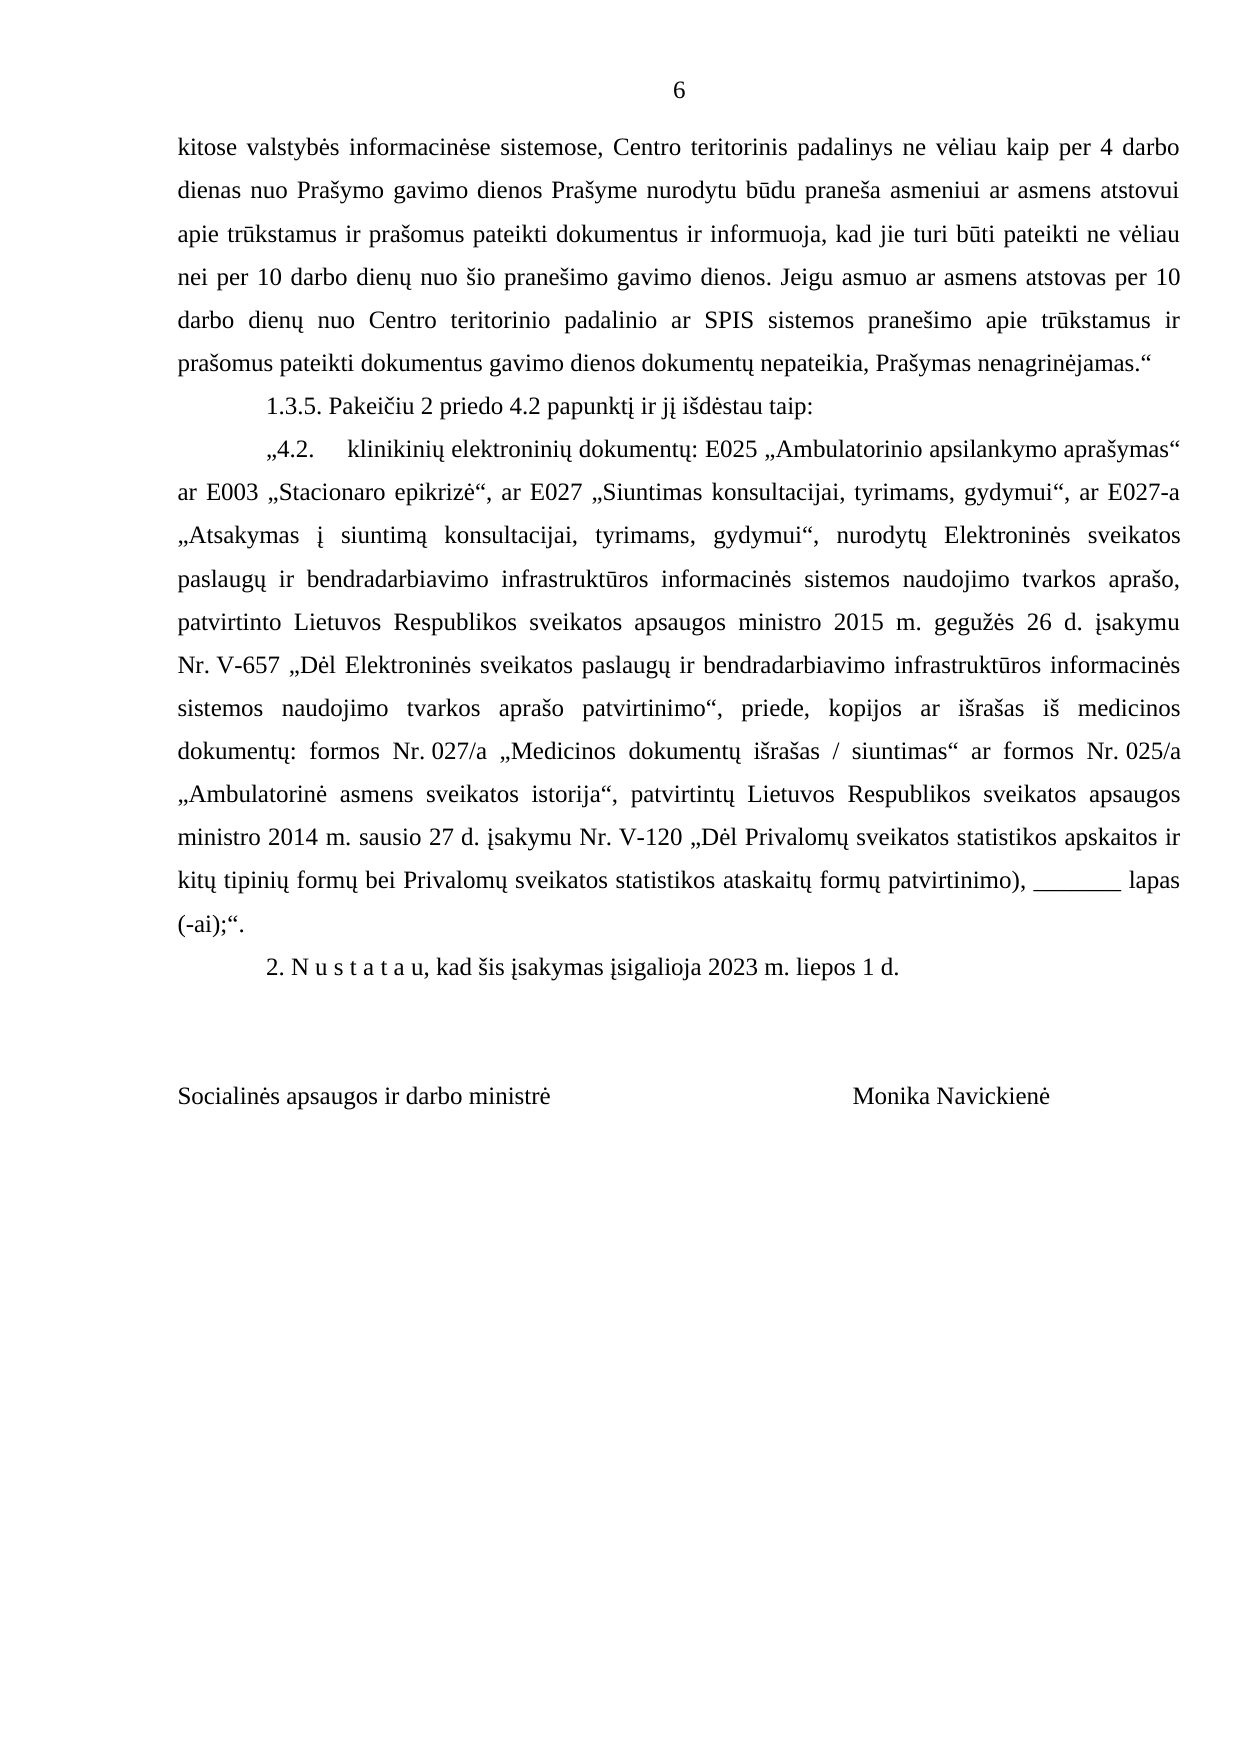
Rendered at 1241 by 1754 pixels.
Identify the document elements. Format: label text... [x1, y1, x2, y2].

text „4.2.  klinikinių elektroninių dokumentų: E025 „Ambulatorinio apsilankymo aprašymas“ ar E003 „Stacionaro epikrizė“, ar E027 „Siuntimas konsultacijai, tyrimams, gydymui“, ar E027-a „Atsakymas į siuntimą konsultacijai, tyrimams, gydymui“, nurodytų Elektroninės sveikatos paslaugų ir bendradarbiavimo infrastruktūros informacinės sistemos naudojimo tvarkos aprašo, patvirtinto Lietuvos Respublikos sveikatos apsaugos ministro 2015 m. gegužės 26 d. įsakymu Nr. V‑657 „Dėl Elektroninės sveikatos paslaugų ir bendradarbiavimo infrastruktūros informacinės sistemos naudojimo tvarkos aprašo patvirtinimo“, priede, kopijos ar išrašas iš medicinos dokumentų: formos Nr. 027/a „Medicinos dokumentų išrašas / siuntimas“ ar formos Nr. 025/a „Ambulatorinė asmens sveikatos istorija“, patvirtintų Lietuvos Respublikos sveikatos apsaugos ministro 2014 m. sausio 27 d. įsakymu Nr. V-120 „Dėl Privalomų sveikatos statistikos apskaitos ir kitų tipinių formų bei Privalomų sveikatos statistikos ataskaitų formų patvirtinimo), _______ lapas (-ai);“. [177, 434, 1181, 937]
text kitose valstybės informacinėse sistemose, Centro teritorinis padalinys ne vėliau kaip per 4 darbo dienas nuo Prašymo gavimo dienos Prašyme nurodytu būdu praneša asmeniui ar asmens atstovui apie trūkstamus ir prašomus pateikti dokumentus ir informuoja, kad jie turi būti pateikti ne vėliau nei per 10 darbo dienų nuo šio pranešimo gavimo dienos. Jeigu asmuo ar asmens atstovas per 10 darbo dienų nuo Centro teritorinio padalinio ar SPIS sistemos pranešimo apie trūkstamus ir prašomus pateikti dokumentus gavimo dienos dokumentų nepateikia, Prašymas nenagrinėjamas.“ [177, 132, 1181, 377]
text 1.3.5. Pakeičiu 2 priedo 4.2 papunktį ir jį išdėstau taip: [177, 391, 1181, 420]
text 2. N u s t a t a u, kad šis įsakymas įsigalioja 2023 m. liepos 1 d. [177, 952, 1181, 981]
text Socialinės apsaugos ir darbo ministrė Monika Navickienė [177, 1081, 1181, 1110]
